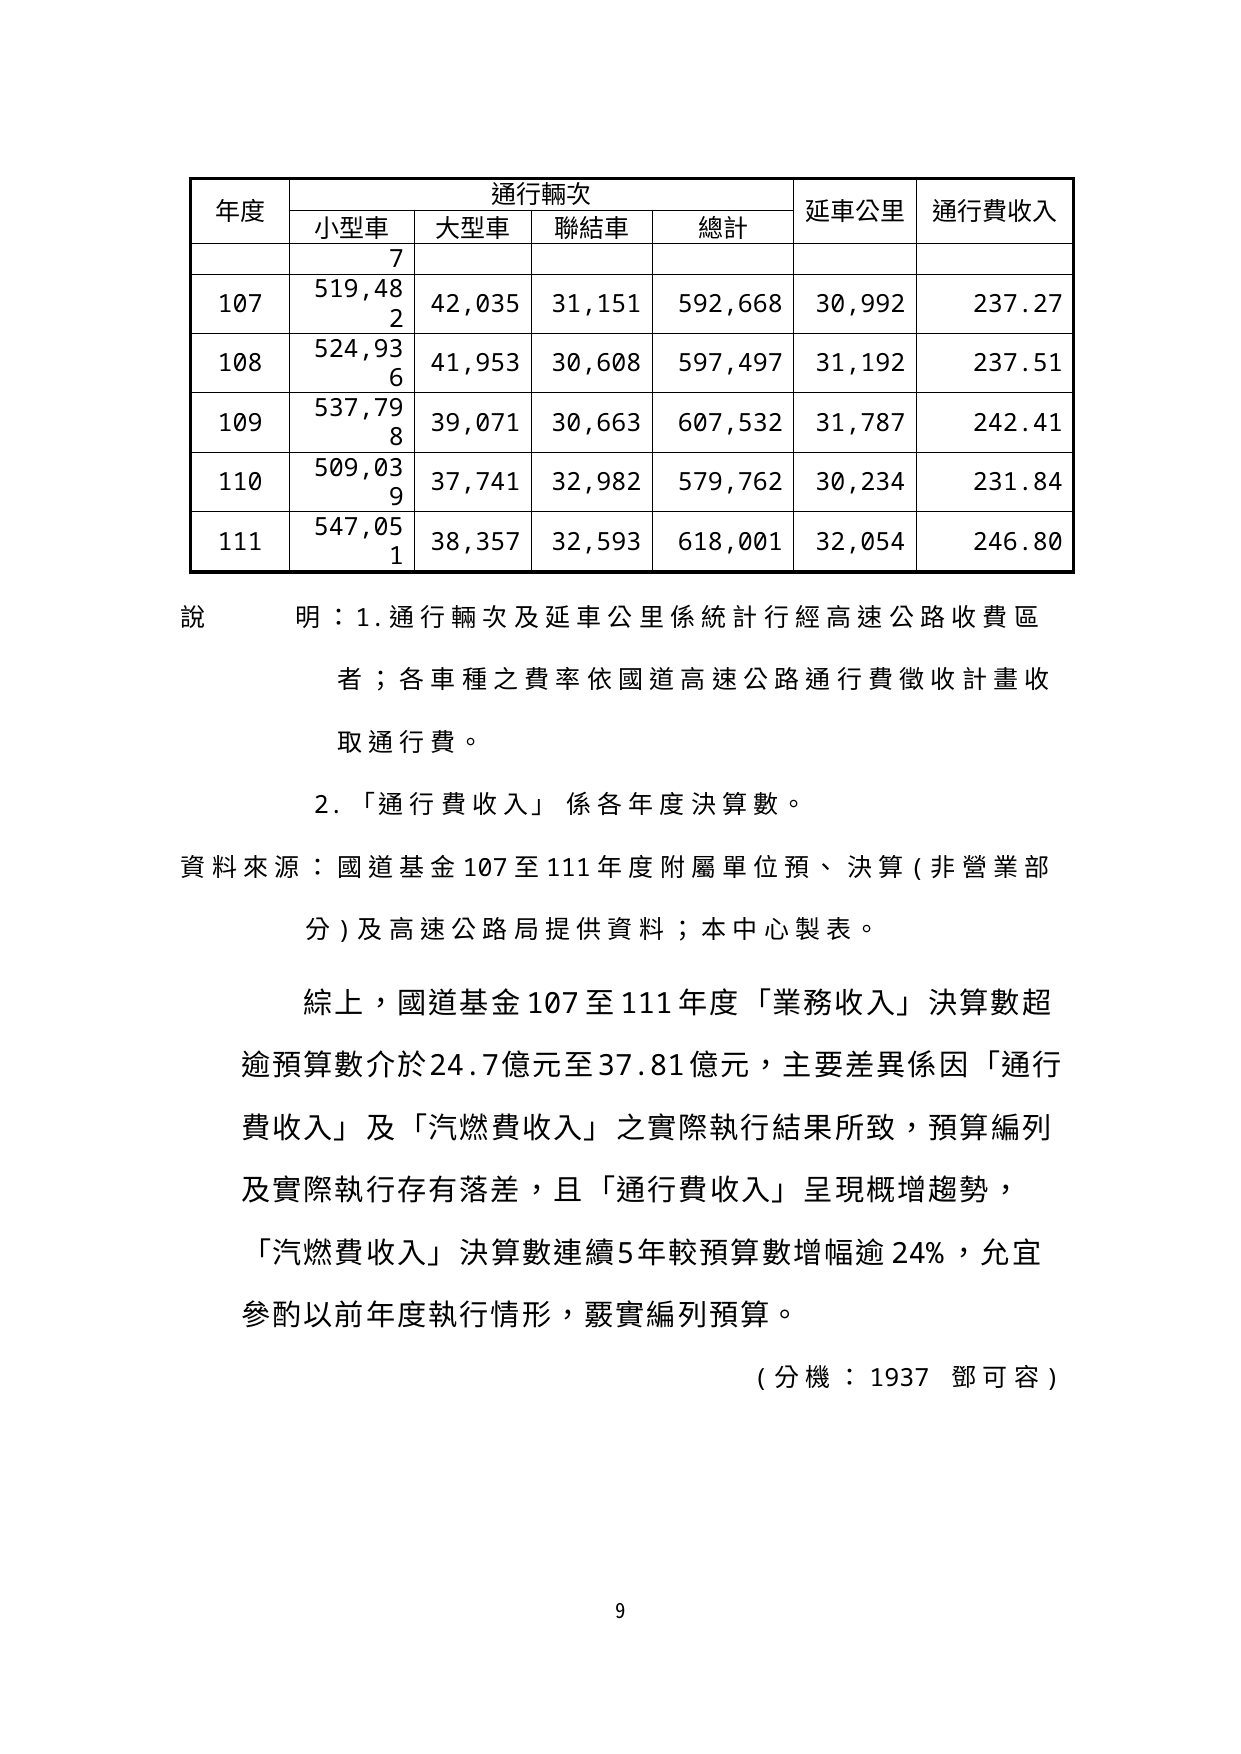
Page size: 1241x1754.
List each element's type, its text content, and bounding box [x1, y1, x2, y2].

table_cell 592,668 [653, 275, 793, 333]
text (分機：1937 鄧可容) [177, 1334, 1063, 1396]
text 2.「通行費收入」係各年度決算數。 [295, 761, 1063, 823]
table_cell 大型車 [415, 211, 531, 243]
table_cell 32,054 [794, 512, 916, 570]
table_cell 597,497 [653, 334, 793, 392]
table_cell [192, 244, 289, 273]
table_header 通行費收入 [917, 180, 1072, 243]
text 資料來源：國道基金107至111年度附屬單位預、決算(非營業部分)及高速公路局提供資料；本中心製表。 [177, 823, 1063, 948]
table_cell 237.51 [917, 334, 1072, 392]
table_cell 231.84 [917, 453, 1072, 511]
text 說 明：1.通行輛次及延車公里係統計行經高速公路收費區者；各車種之費率依國道高速公路通行費徵收計畫收取通行費。 [177, 573, 1063, 761]
table_cell 547,051 [290, 512, 414, 570]
table_cell 618,001 [653, 512, 793, 570]
table_cell 242.41 [917, 393, 1072, 452]
table_cell 579,762 [653, 453, 793, 511]
table_cell 246.80 [917, 512, 1072, 570]
table_cell [794, 244, 916, 273]
table_cell 32,982 [532, 453, 652, 511]
table_cell [653, 244, 793, 273]
table_cell 42,035 [415, 275, 531, 333]
table_cell 7 [290, 244, 414, 273]
table_cell 31,151 [532, 275, 652, 333]
table_cell 524,936 [290, 334, 414, 392]
table_cell 607,532 [653, 393, 793, 452]
table_cell 38,357 [415, 512, 531, 570]
table_cell 30,234 [794, 453, 916, 511]
table_cell 107 [192, 275, 289, 333]
table_cell 39,071 [415, 393, 531, 452]
table_cell [415, 244, 531, 273]
table_cell [917, 244, 1072, 273]
table_cell 總計 [653, 211, 793, 243]
table_cell 108 [192, 334, 289, 392]
table_header 通行輛次 [290, 180, 793, 210]
table_cell 32,593 [532, 512, 652, 570]
table_cell 30,608 [532, 334, 652, 392]
table_cell [532, 244, 652, 273]
table_cell 537,798 [290, 393, 414, 452]
table_cell 31,192 [794, 334, 916, 392]
table_header 延車公里 [794, 180, 916, 243]
table_cell 110 [192, 453, 289, 511]
table_cell 41,953 [415, 334, 531, 392]
table_cell 30,992 [794, 275, 916, 333]
table_cell 237.27 [917, 275, 1072, 333]
table_cell 111 [192, 512, 289, 570]
table_cell 小型車 [290, 211, 414, 243]
text 綜上，國道基金107至111年度「業務收入」決算數超逾預算數介於24.7億元至37.81億元，主要差異係因「通行費收入」及「汽燃費收入」之實際執行結果所致，預算編列及實際執行存有落差，且「通行費收入」呈現概增趨勢，「汽燃費收入」決算數連續5年較預算數增幅逾24%，允宜參酌以前年度執行情形，覈實編列預算。 [236, 959, 1063, 1334]
table_cell 聯結車 [532, 211, 652, 243]
table_cell 519,482 [290, 275, 414, 333]
table_cell 30,663 [532, 393, 652, 452]
table_header 年度 [192, 180, 289, 243]
table_cell 109 [192, 393, 289, 452]
table_cell 509,039 [290, 453, 414, 511]
table_cell 31,787 [794, 393, 916, 452]
table_cell 37,741 [415, 453, 531, 511]
